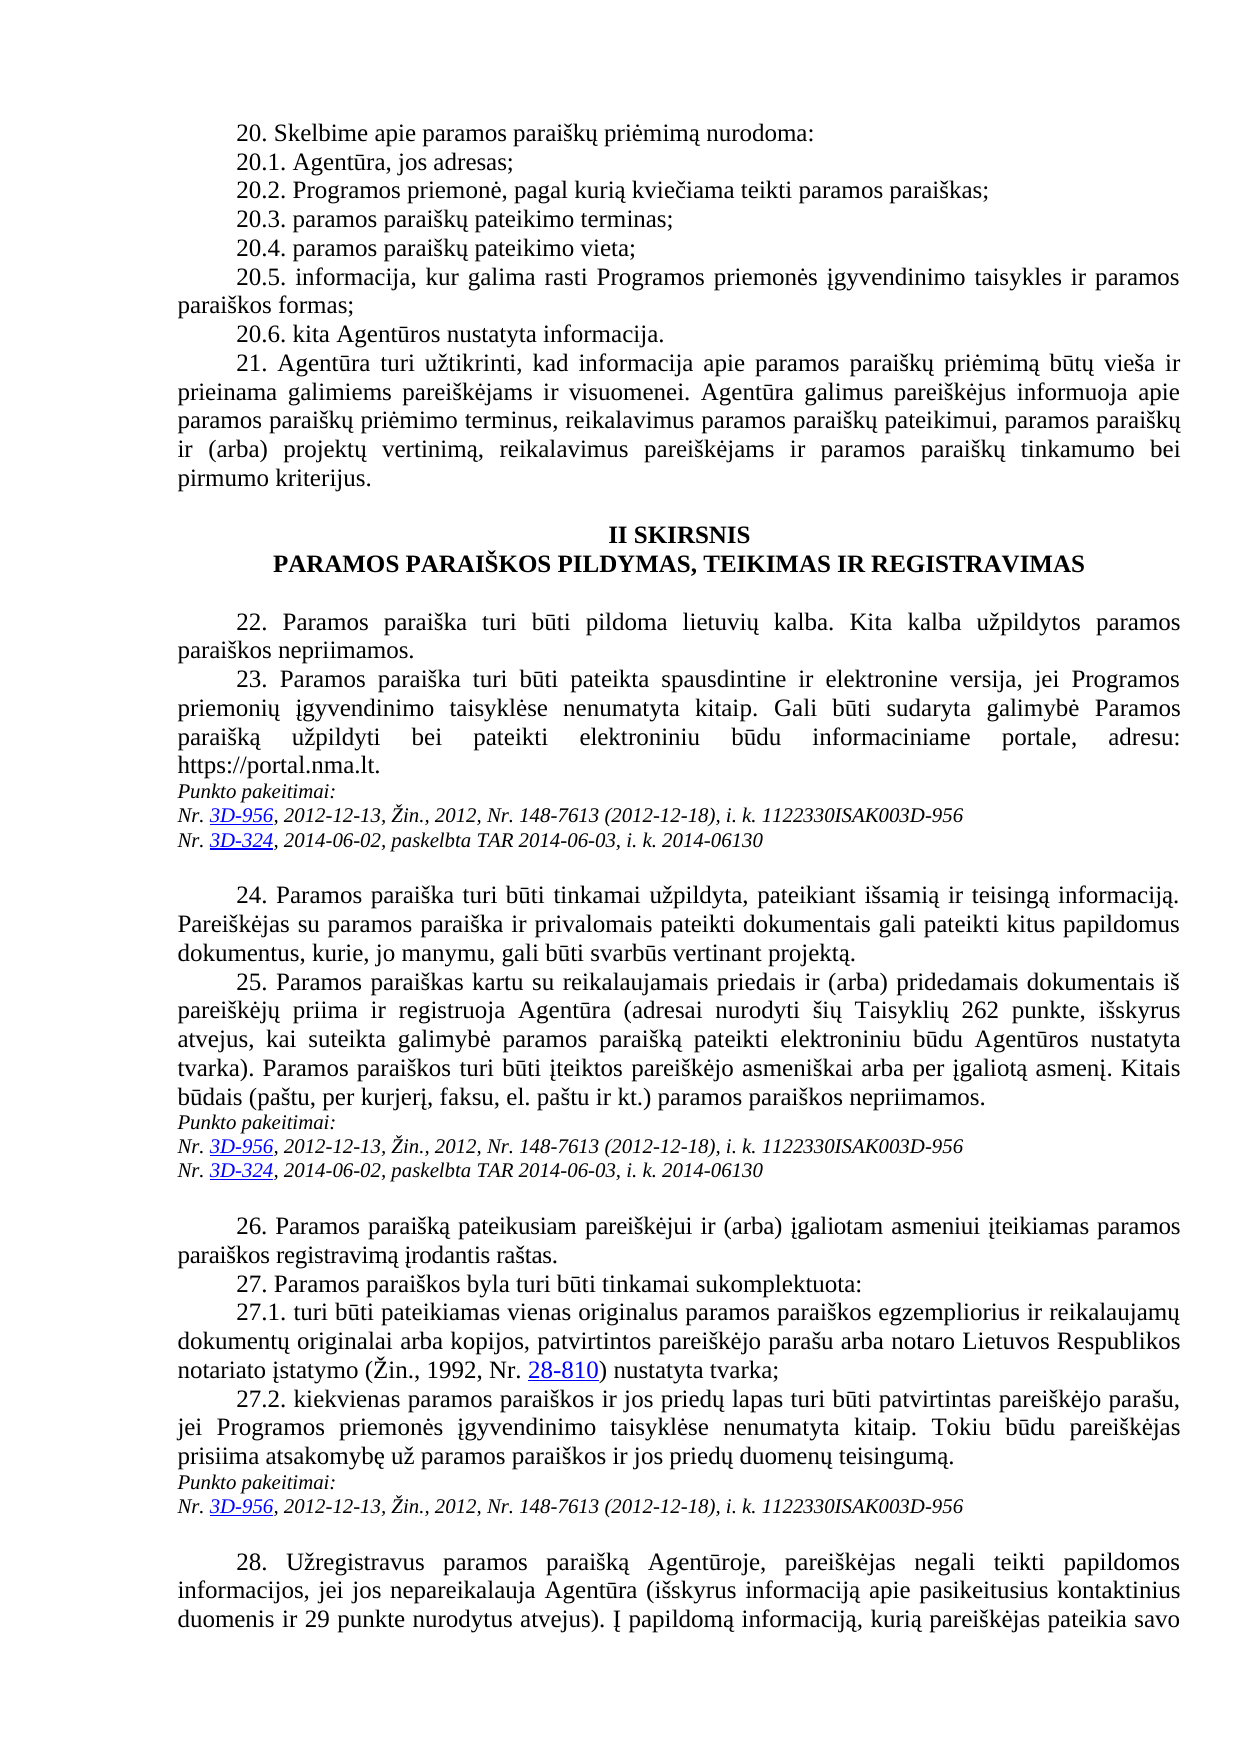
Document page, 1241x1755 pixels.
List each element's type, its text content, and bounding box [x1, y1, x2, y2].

text 20.4. paramos paraiškų pateikimo vieta; [177, 233, 1181, 262]
text 20. Skelbime apie paramos paraiškų priėmimą nurodoma: [177, 118, 1181, 147]
text 25. Paramos paraiškas kartu su reikalaujamais priedais ir (arba) pridedamais dokumentais iš pareiškėjų priima ir registruoja Agentūra (adresai nurodyti šių Taisyklių 262 punkte, išskyrus atvejus, kai suteikta galimybė paramos paraišką pateikti elektroniniu būdu Agentūros nustatyta tvarka). Paramos paraiškos turi būti įteiktos pareiškėjo asmeniškai arba per įgaliotą asmenį. Kitais būdais (paštu, per kurjerį, faksu, el. paštu ir kt.) paramos paraiškos nepriimamos. [177, 967, 1181, 1110]
text 20.2. Programos priemonė, pagal kurią kviečiama teikti paramos paraiškas; [177, 176, 1181, 204]
text 27.2. kiekvienas paramos paraiškos ir jos priedų lapas turi būti patvirtintas pareiškėjo parašu, jei Programos priemonės įgyvendinimo taisyklėse nenumatyta kitaip. Tokiu būdu pareiškėjas prisiima atsakomybę už paramos paraiškos ir jos priedų duomenų teisingumą. [177, 1384, 1181, 1470]
text 20.3. paramos paraiškų pateikimo terminas; [177, 204, 1181, 233]
text Nr. 3D-956, 2012-12-13, Žin., 2012, Nr. 148-7613 (2012-12-18), i. k. 1122330ISAK003D-956 [177, 1134, 1181, 1158]
text Punkto pakeitimai: [177, 1470, 1181, 1494]
text 28. Užregistravus paramos paraišką Agentūroje, pareiškėjas negali teikti papildomos informacijos, jei jos nepareikalauja Agentūra (išskyrus informaciją apie pasikeitusius kontaktinius duomenis ir 29 punkte nurodytus atvejus). Į papildomą informaciją, kurią pareiškėjas pateikia savo [177, 1547, 1181, 1633]
text 26. Paramos paraišką pateikusiam pareiškėjui ir (arba) įgaliotam asmeniui įteikiamas paramos paraiškos registravimą įrodantis raštas. [177, 1211, 1181, 1269]
text 21. Agentūra turi užtikrinti, kad informacija apie paramos paraiškų priėmimą būtų vieša ir prieinama galimiems pareiškėjams ir visuomenei. Agentūra galimus pareiškėjus informuoja apie paramos paraiškų priėmimo terminus, reikalavimus paramos paraiškų pateikimui, paramos paraiškų ir (arba) projektų vertinimą, reikalavimus pareiškėjams ir paramos paraiškų tinkamumo bei pirmumo kriterijus. [177, 348, 1181, 492]
text Punkto pakeitimai: [177, 779, 1181, 803]
text 24. Paramos paraiška turi būti tinkamai užpildyta, pateikiant išsamią ir teisingą informaciją. Pareiškėjas su paramos paraiška ir privalomais pateikti dokumentais gali pateikti kitus papildomus dokumentus, kurie, jo manymu, gali būti svarbūs vertinant projektą. [177, 880, 1181, 967]
text 20.1. Agentūra, jos adresas; [177, 147, 1181, 176]
text 27. Paramos paraiškos byla turi būti tinkamai sukomplektuota: [177, 1269, 1181, 1297]
text II SKIRSNIS [177, 521, 1181, 549]
text Nr. 3D-324, 2014-06-02, paskelbta TAR 2014-06-03, i. k. 2014-06130 [177, 827, 1181, 852]
text 22. Paramos paraiška turi būti pildoma lietuvių kalba. Kita kalba užpildytos paramos paraiškos nepriimamos. [177, 607, 1181, 664]
text 20.5. informacija, kur galima rasti Programos priemonės įgyvendinimo taisykles ir paramos paraiškos formas; [177, 262, 1181, 319]
text 23. Paramos paraiška turi būti pateikta spausdintine ir elektronine versija, jei Programos priemonių įgyvendinimo taisyklėse nenumatyta kitaip. Gali būti sudaryta galimybė Paramos paraišką užpildyti bei pateikti elektroniniu būdu informaciniame portale, adresu: https://portal.nma.lt. [177, 664, 1181, 779]
text 27.1. turi būti pateikiamas vienas originalus paramos paraiškos egzempliorius ir reikalaujamų dokumentų originalai arba kopijos, patvirtintos pareiškėjo parašu arba notaro Lietuvos Respublikos notariato įstatymo (Žin., 1992, Nr. 28-810) nustatyta tvarka; [177, 1297, 1181, 1384]
text PARAMOS PARAIŠKOS PILDYMAS, TEIKIMAS IR REGISTRAVIMAS [177, 549, 1181, 578]
text Nr. 3D-956, 2012-12-13, Žin., 2012, Nr. 148-7613 (2012-12-18), i. k. 1122330ISAK003D-956 [177, 1494, 1181, 1518]
text 20.6. kita Agentūros nustatyta informacija. [177, 319, 1181, 348]
text Punkto pakeitimai: [177, 1110, 1181, 1134]
text Nr. 3D-324, 2014-06-02, paskelbta TAR 2014-06-03, i. k. 2014-06130 [177, 1158, 1181, 1182]
text Nr. 3D-956, 2012-12-13, Žin., 2012, Nr. 148-7613 (2012-12-18), i. k. 1122330ISAK003D-956 [177, 803, 1181, 827]
